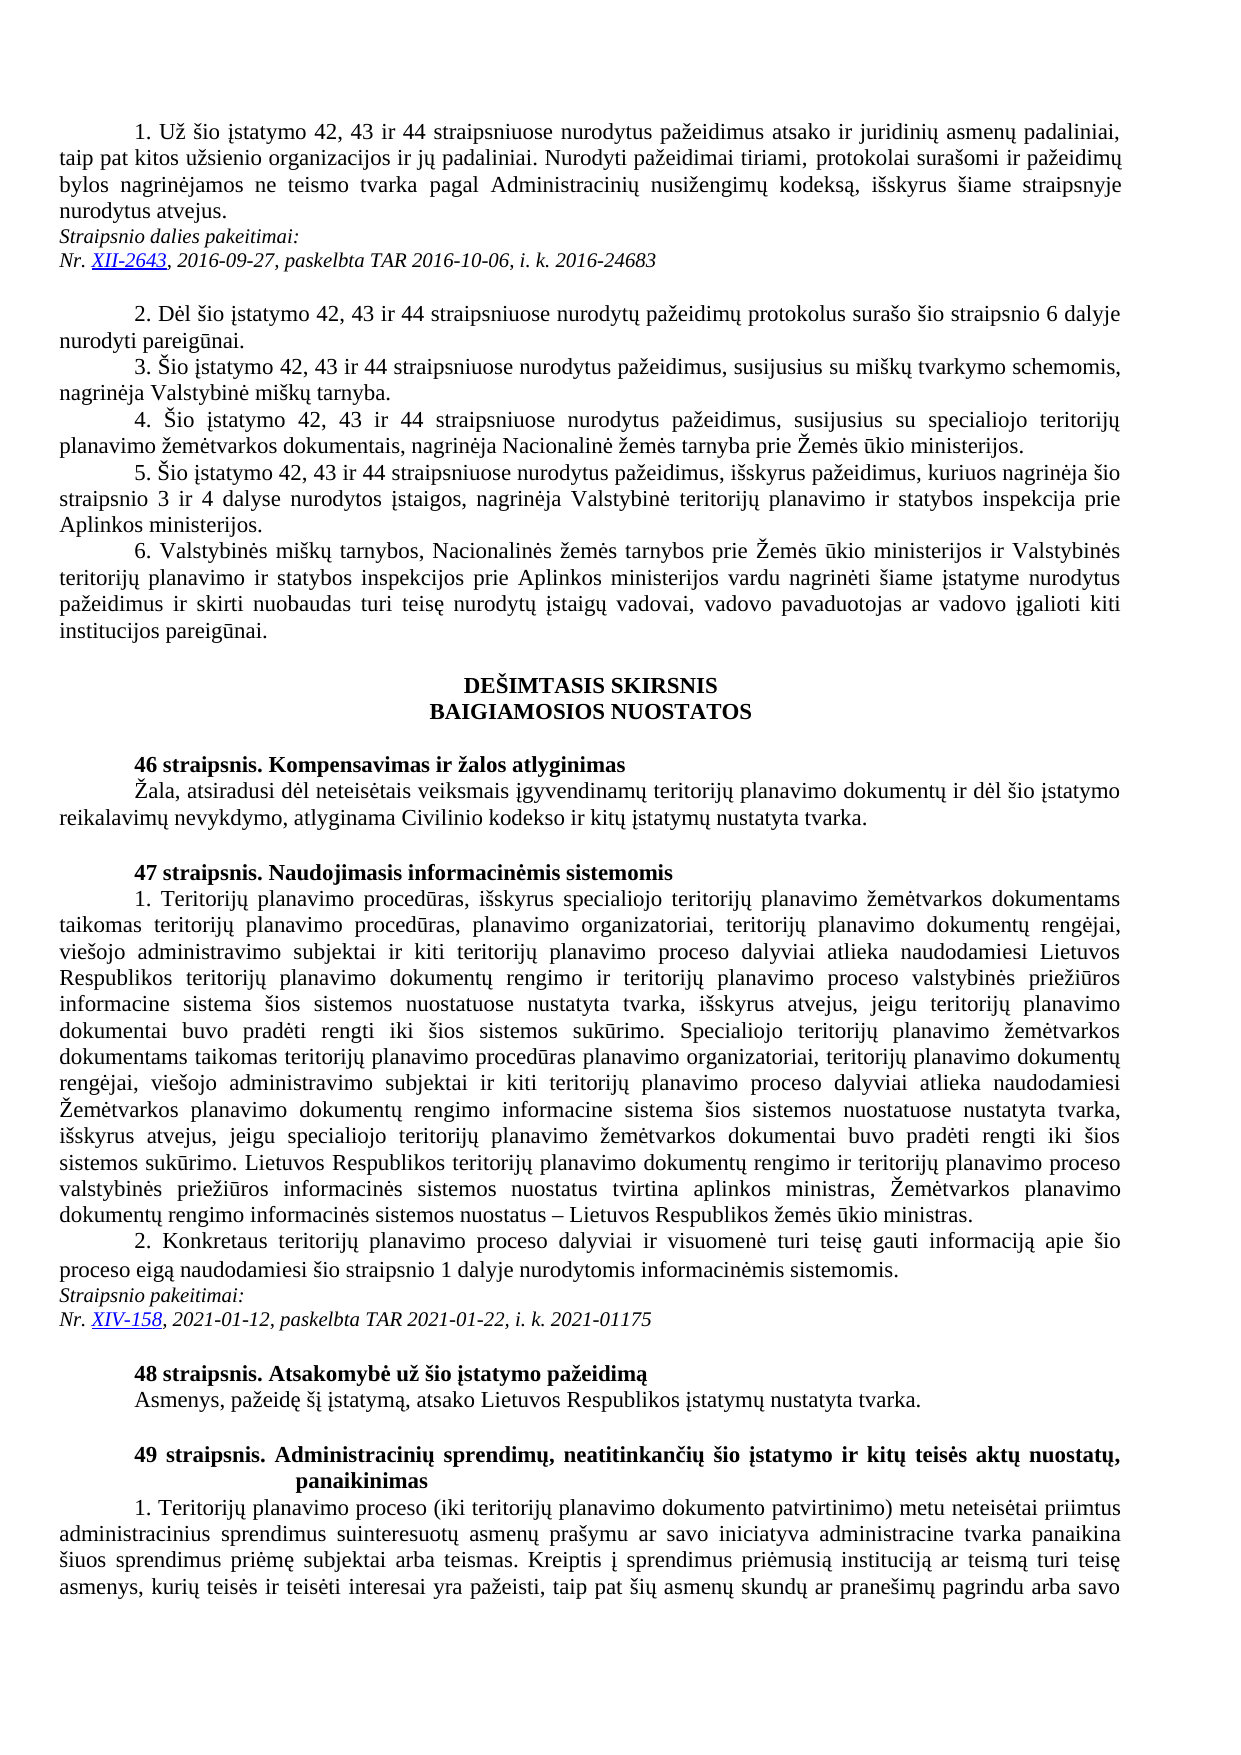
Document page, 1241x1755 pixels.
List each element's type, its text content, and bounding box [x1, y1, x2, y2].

text 1. Teritorijų planavimo procedūras, išskyrus specialiojo teritorijų planavimo žemėtvarkos dokumentams taikomas teritorijų planavimo procedūras, planavimo organizatoriai, teritorijų planavimo dokumentų rengėjai, viešojo administravimo subjektai ir kiti teritorijų planavimo proceso dalyviai atlieka naudodamiesi Lietuvos Respublikos teritorijų planavimo dokumentų rengimo ir teritorijų planavimo proceso valstybinės priežiūros informacine sistema šios sistemos nuostatuose nustatyta tvarka, išskyrus atvejus, jeigu teritorijų planavimo dokumentai buvo pradėti rengti iki šios sistemos sukūrimo. Specialiojo teritorijų planavimo žemėtvarkos dokumentams taikomas teritorijų planavimo procedūras planavimo organizatoriai, teritorijų planavimo dokumentų rengėjai, viešojo administravimo subjektai ir kiti teritorijų planavimo proceso dalyviai atlieka naudodamiesi Žemėtvarkos planavimo dokumentų rengimo informacine sistema šios sistemos nuostatuose nustatyta tvarka, išskyrus atvejus, jeigu specialiojo teritorijų planavimo žemėtvarkos dokumentai buvo pradėti rengti iki šios sistemos sukūrimo. Lietuvos Respublikos teritorijų planavimo dokumentų rengimo ir teritorijų planavimo proceso valstybinės priežiūros informacinės sistemos nuostatus tvirtina aplinkos ministras, Žemėtvarkos planavimo dokumentų rengimo informacinės sistemos nuostatus – Lietuvos Respublikos žemės ūkio ministras. [59, 885, 1122, 1228]
text 1. Teritorijų planavimo proceso (iki teritorijų planavimo dokumento patvirtinimo) metu neteisėtai priimtus administracinius sprendimus suinteresuotų asmenų prašymu ar savo iniciatyva administracine tvarka panaikina šiuos sprendimus priėmę subjektai arba teismas. Kreiptis į sprendimus priėmusią instituciją ar teismą turi teisę asmenys, kurių teisės ir teisėti interesai yra pažeisti, taip pat šių asmenų skundų ar pranešimų pagrindu arba savo [59, 1494, 1122, 1599]
text 2. Konkretaus teritorijų planavimo proceso dalyviai ir visuomenė turi teisę gauti informaciją apie šio proceso eigą naudodamiesi šio straipsnio 1 dalyje nurodytomis informacinėmis sistemomis. [59, 1228, 1122, 1283]
text 5. Šio įstatymo 42, 43 ir 44 straipsniuose nurodytus pažeidimus, išskyrus pažeidimus, kuriuos nagrinėja šio straipsnio 3 ir 4 dalyse nurodytos įstaigos, nagrinėja Valstybinė teritorijų planavimo ir statybos inspekcija prie Aplinkos ministerijos. [59, 458, 1122, 538]
text 49 straipsnis. Administracinių sprendimų, neatitinkančių šio įstatymo ir kitų teisės aktų nuostatų, panaikinimas [134, 1441, 1122, 1494]
text Asmenys, pažeidę šį įstatymą, atsako Lietuvos Respublikos įstatymų nustatyta tvarka. [59, 1386, 1122, 1412]
text 46 straipsnis. Kompensavimas ir žalos atlyginimas [59, 751, 1122, 777]
text Straipsnio dalies pakeitimai: [59, 223, 1122, 248]
text DEŠIMTASIS SKIRSNIS [59, 672, 1122, 698]
text Straipsnio pakeitimai: [59, 1283, 1122, 1307]
text 2. Dėl šio įstatymo 42, 43 ir 44 straipsniuose nurodytų pažeidimų protokolus surašo šio straipsnio 6 dalyje nurodyti pareigūnai. [59, 300, 1122, 353]
text Nr. XIV-158, 2021-01-12, paskelbta TAR 2021-01-22, i. k. 2021-01175 [59, 1307, 1122, 1331]
text 4. Šio įstatymo 42, 43 ir 44 straipsniuose nurodytus pažeidimus, susijusius su specialiojo teritorijų planavimo žemėtvarkos dokumentais, nagrinėja Nacionalinė žemės tarnyba prie Žemės ūkio ministerijos. [59, 406, 1122, 458]
text 6. Valstybinės miškų tarnybos, Nacionalinės žemės tarnybos prie Žemės ūkio ministerijos ir Valstybinės teritorijų planavimo ir statybos inspekcijos prie Aplinkos ministerijos vardu nagrinėti šiame įstatyme nurodytus pažeidimus ir skirti nuobaudas turi teisę nurodytų įstaigų vadovai, vadovo pavaduotojas ar vadovo įgalioti kiti institucijos pareigūnai. [59, 538, 1122, 643]
text 48 straipsnis. Atsakomybė už šio įstatymo pažeidimą [59, 1359, 1122, 1386]
text 1. Už šio įstatymo 42, 43 ir 44 straipsniuose nurodytus pažeidimus atsako ir juridinių asmenų padaliniai, taip pat kitos užsienio organizacijos ir jų padaliniai. Nurodyti pažeidimai tiriami, protokolai surašomi ir pažeidimų bylos nagrinėjamos ne teismo tvarka pagal Administracinių nusižengimų kodeksą, išskyrus šiame straipsnyje nurodytus atvejus. [59, 118, 1122, 223]
text Nr. XII-2643, 2016-09-27, paskelbta TAR 2016-10-06, i. k. 2016-24683 [59, 248, 1122, 272]
text 3. Šio įstatymo 42, 43 ir 44 straipsniuose nurodytus pažeidimus, susijusius su miškų tvarkymo schemomis, nagrinėja Valstybinė miškų tarnyba. [59, 353, 1122, 406]
text 47 straipsnis. Naudojimasis informacinėmis sistemomis [59, 859, 1122, 885]
text BAIGIAMOSIOS NUOSTATOS [59, 698, 1122, 724]
text Žala, atsiradusi dėl neteisėtais veiksmais įgyvendinamų teritorijų planavimo dokumentų ir dėl šio įstatymo reikalavimų nevykdymo, atlyginama Civilinio kodekso ir kitų įstatymų nustatyta tvarka. [59, 777, 1122, 830]
